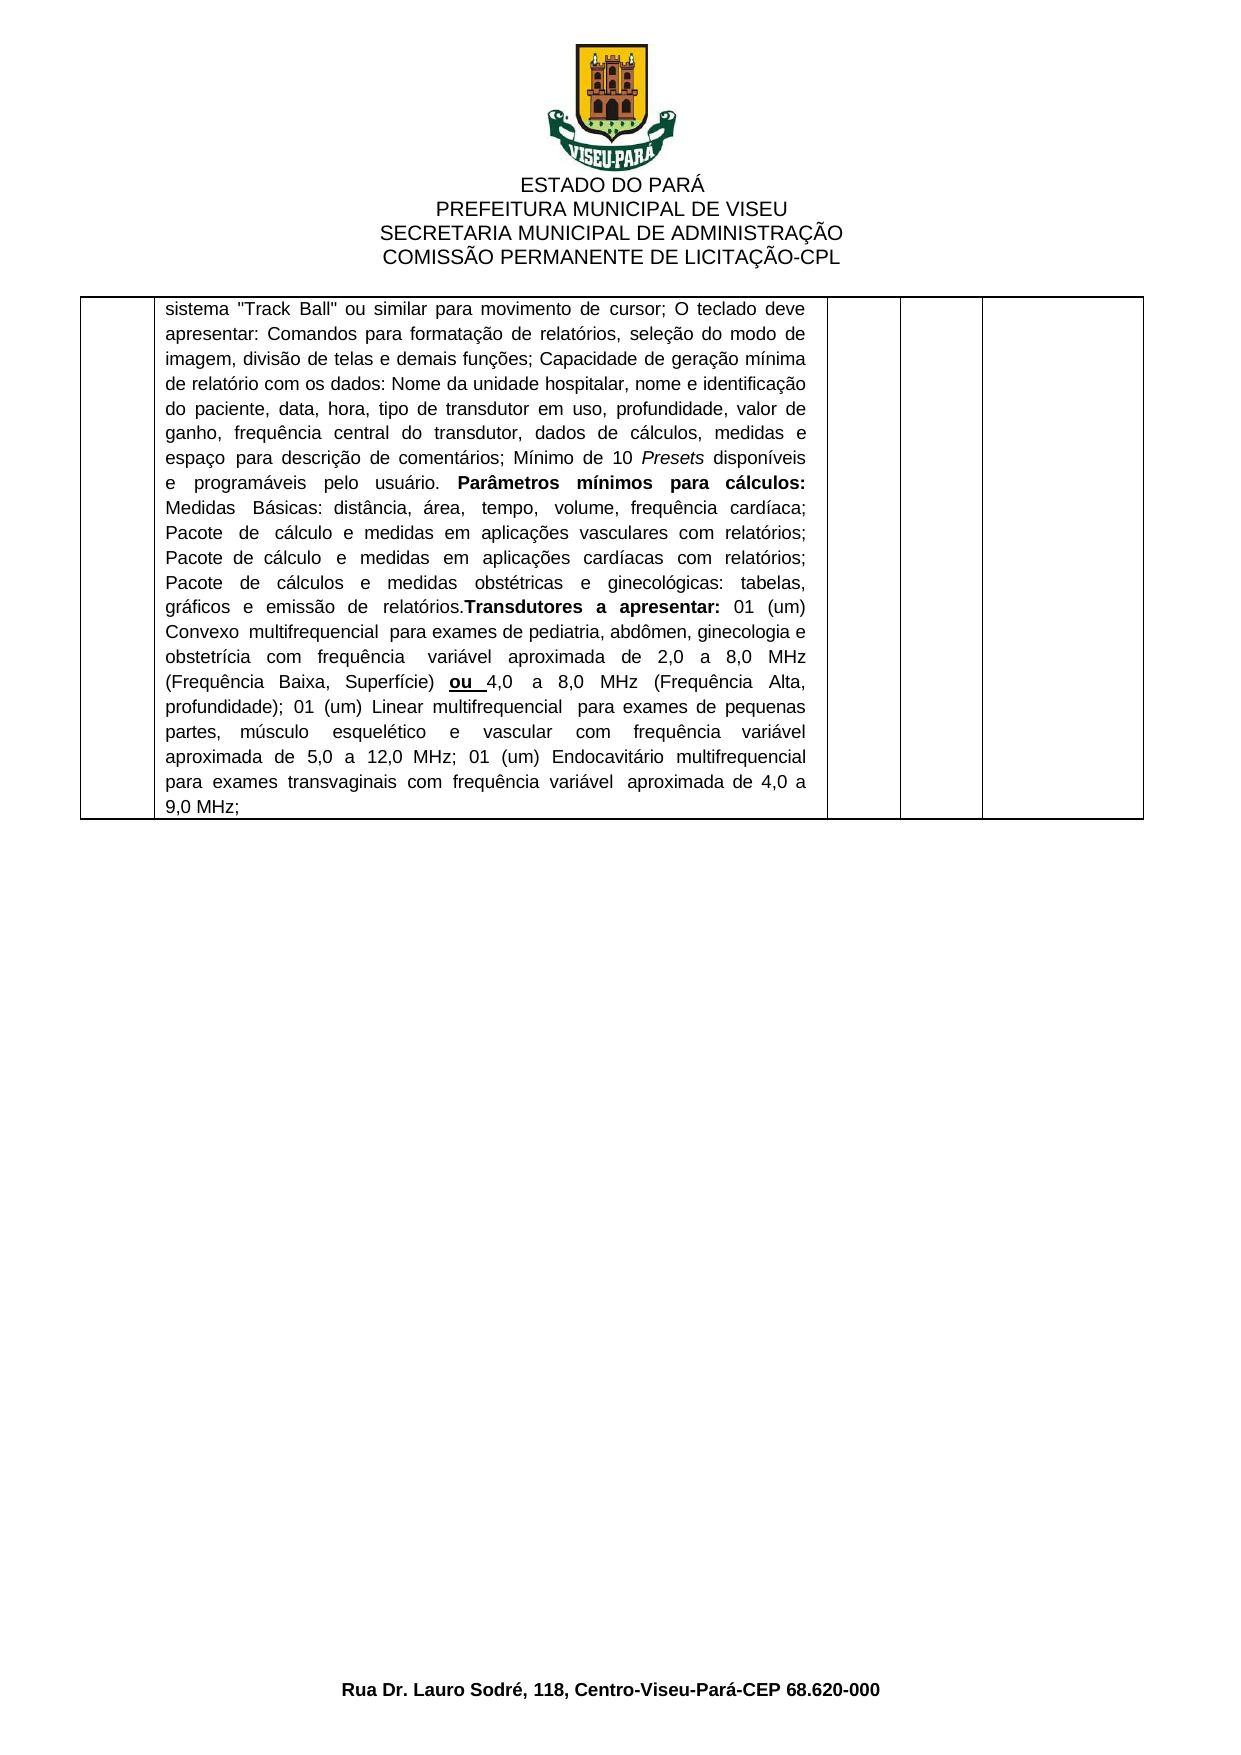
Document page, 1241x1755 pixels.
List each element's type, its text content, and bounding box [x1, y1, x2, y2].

table_header [983, 298, 1143, 818]
table_header [828, 298, 900, 818]
table_header sistema "Track Ball" ou similar para movimento de cursor; O teclado deve apresentar: Comandos para formatação de relatórios, seleção do modo de imagem, divisão de telas e demais funções; Capacidade de geração mínima de relatório com os dados: Nome da unidade hospitalar, nome e identificação do paciente, data, hora, tipo de transdutor em uso, profundidade, valor de ganho, frequência central do transdutor, dados de cálculos, medidas e espaço para descrição de comentários; Mínimo de 10 Presets disponíveis e programáveis pelo usuário. Parâmetros mínimos para cálculos: Medidas Básicas: distância, área, tempo, volume, frequência cardíaca; Pacote de cálculo e medidas em aplicações vasculares com relatórios; Pacote de cálculo e medidas em aplicações cardíacas com relatórios; Pacote de cálculos e medidas obstétricas e ginecológicas: tabelas, gráficos e emissão de relatórios.Transdutores a apresentar: 01 (um) Convexo multifrequencial para exames de pediatria, abdômen, ginecologia e obstetrícia com frequência variável aproximada de 2,0 a 8,0 MHz (Frequência Baixa, Superfície) ou 4,0 a 8,0 MHz (Frequência Alta, profundidade); 01 (um) Linear multifrequencial para exames de pequenas partes, músculo esquelético e vascular com frequência variável aproximada de 5,0 a 12,0 MHz; 01 (um) Endocavitário multifrequencial para exames transvaginais com frequência variável aproximada de 4,0 a 9,0 MHz; [155, 298, 827, 818]
table_header [901, 298, 982, 818]
table_header [81, 298, 154, 818]
